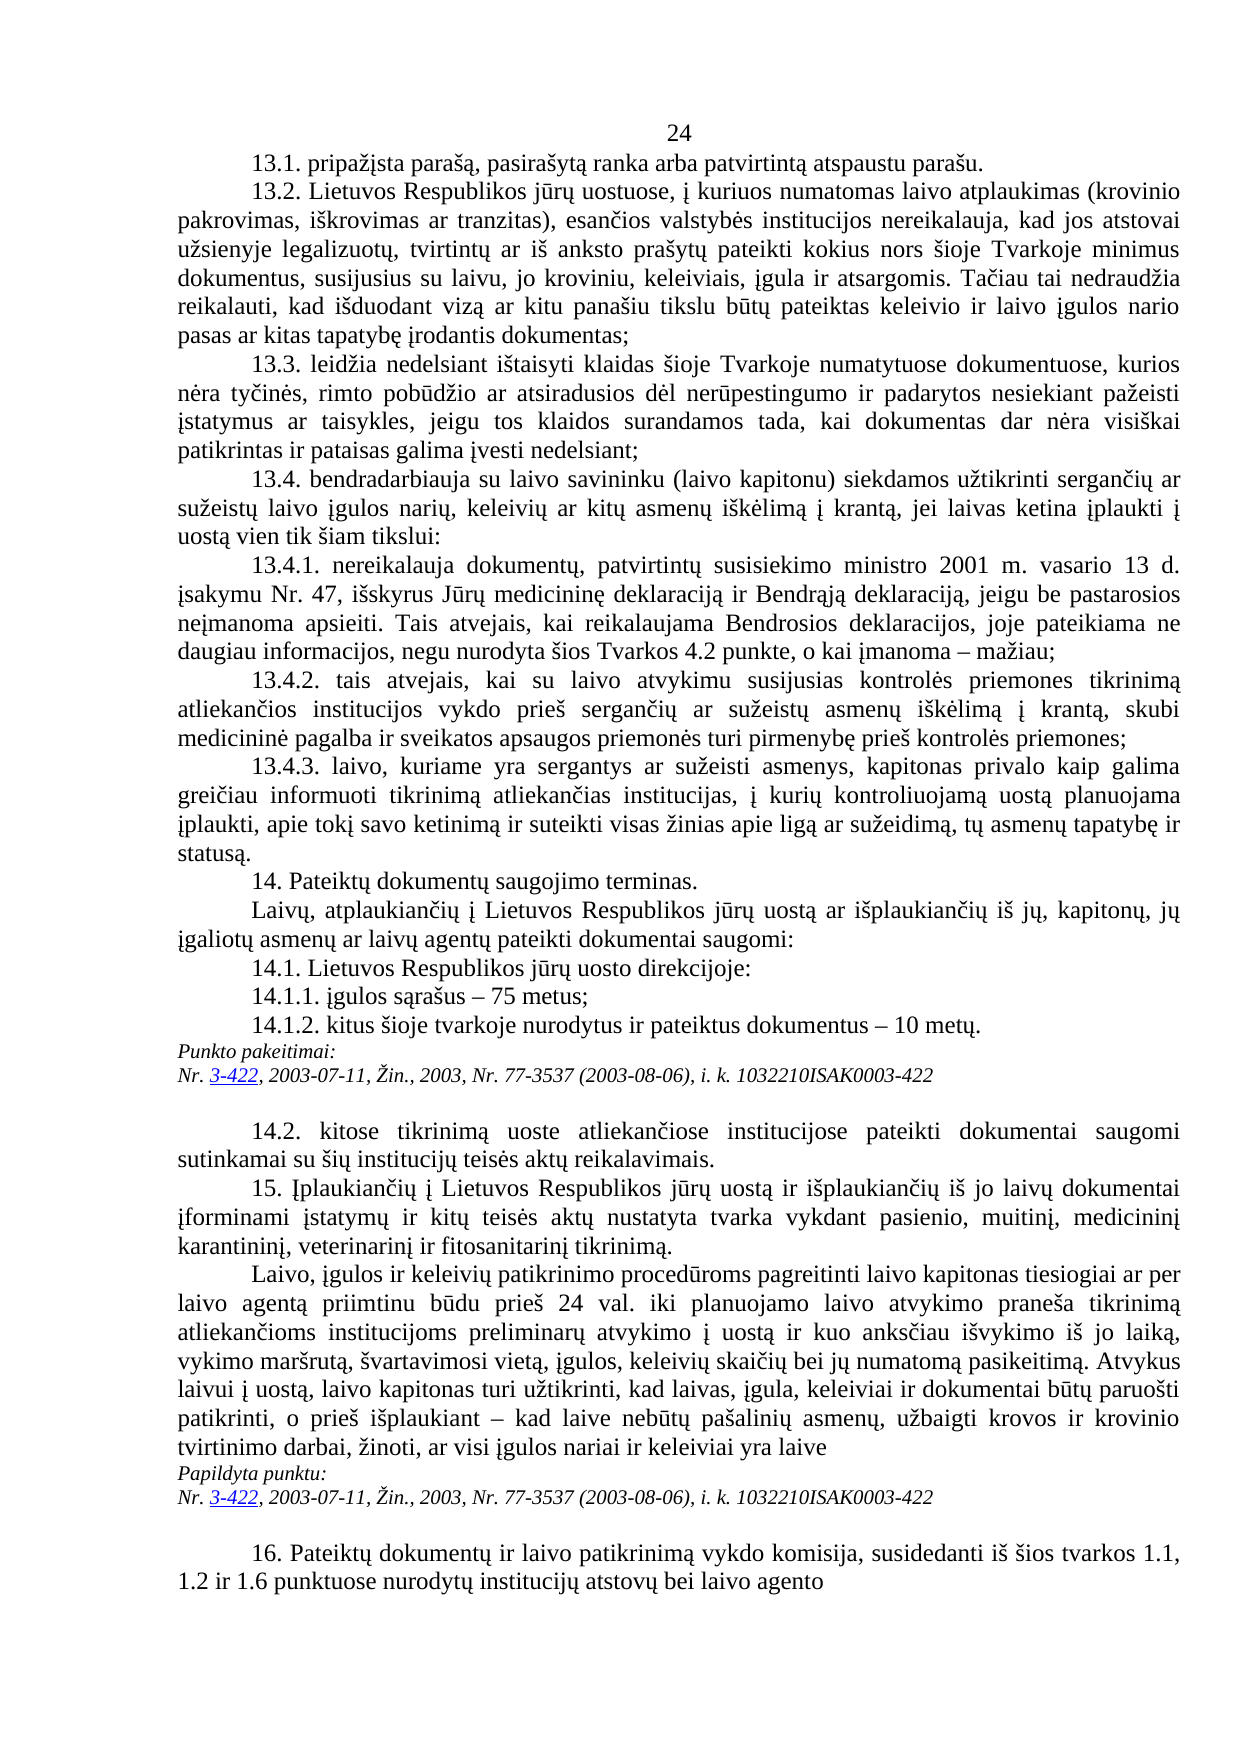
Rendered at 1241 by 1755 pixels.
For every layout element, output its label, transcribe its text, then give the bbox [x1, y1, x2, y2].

text Punkto pakeitimai: [177, 1039, 1181, 1063]
text 14.1.2. kitus šioje tvarkoje nurodytus ir pateiktus dokumentus – 10 metų. [177, 1010, 1181, 1039]
text 14.1. Lietuvos Respublikos jūrų uosto direkcijoje: [177, 953, 1181, 981]
text 14.1.1. įgulos sąrašus – 75 metus; [177, 981, 1181, 1010]
text 13.3. leidžia nedelsiant ištaisyti klaidas šioje Tvarkoje numatytuose dokumentuose, kurios nėra tyčinės, rimto pobūdžio ar atsiradusios dėl nerūpestingumo ir padarytos nesiekiant pažeisti įstatymus ar taisykles, jeigu tos klaidos surandamos tada, kai dokumentas dar nėra visiškai patikrintas ir pataisas galima įvesti nedelsiant; [177, 349, 1181, 464]
text Nr. 3-422, 2003-07-11, Žin., 2003, Nr. 77-3537 (2003-08-06), i. k. 1032210ISAK0003-422 [177, 1485, 1181, 1509]
text 14.2. kitose tikrinimą uoste atliekančiose institucijose pateikti dokumentai saugomi sutinkamai su šių institucijų teisės aktų reikalavimais. [177, 1116, 1181, 1173]
text Laivo, įgulos ir keleivių patikrinimo procedūroms pagreitinti laivo kapitonas tiesiogiai ar per laivo agentą priimtinu būdu prieš 24 val. iki planuojamo laivo atvykimo praneša tikrinimą atliekančioms institucijoms preliminarų atvykimo į uostą ir kuo anksčiau išvykimo iš jo laiką, vykimo maršrutą, švartavimosi vietą, įgulos, keleivių skaičių bei jų numatomą pasikeitimą. Atvykus laivui į uostą, laivo kapitonas turi užtikrinti, kad laivas, įgula, keleiviai ir dokumentai būtų paruošti patikrinti, o prieš išplaukiant – kad laive nebūtų pašalinių asmenų, užbaigti krovos ir krovinio tvirtinimo darbai, žinoti, ar visi įgulos nariai ir keleiviai yra laive [177, 1259, 1181, 1461]
text 13.4.3. laivo, kuriame yra sergantys ar sužeisti asmenys, kapitonas privalo kaip galima greičiau informuoti tikrinimą atliekančias institucijas, į kurių kontroliuojamą uostą planuojama įplaukti, apie tokį savo ketinimą ir suteikti visas žinias apie ligą ar sužeidimą, tų asmenų tapatybę ir statusą. [177, 751, 1181, 866]
text 13.4. bendradarbiauja su laivo savininku (laivo kapitonu) siekdamos užtikrinti sergančių ar sužeistų laivo įgulos narių, keleivių ar kitų asmenų iškėlimą į krantą, jei laivas ketina įplaukti į uostą vien tik šiam tikslui: [177, 464, 1181, 550]
text 16. Pateiktų dokumentų ir laivo patikrinimą vykdo komisija, susidedanti iš šios tvarkos 1.1, 1.2 ir 1.6 punktuose nurodytų institucijų atstovų bei laivo agento [177, 1538, 1181, 1595]
text 15. Įplaukiančių į Lietuvos Respublikos jūrų uostą ir išplaukiančių iš jo laivų dokumentai įforminami įstatymų ir kitų teisės aktų nustatyta tvarka vykdant pasienio, muitinį, medicininį karantininį, veterinarinį ir fitosanitarinį tikrinimą. [177, 1173, 1181, 1259]
text 13.1. pripažįsta parašą, pasirašytą ranka arba patvirtintą atspaustu parašu. [177, 148, 1181, 176]
text Nr. 3-422, 2003-07-11, Žin., 2003, Nr. 77-3537 (2003-08-06), i. k. 1032210ISAK0003-422 [177, 1063, 1181, 1087]
text Laivų, atplaukiančių į Lietuvos Respublikos jūrų uostą ar išplaukiančių iš jų, kapitonų, jų įgaliotų asmenų ar laivų agentų pateikti dokumentai saugomi: [177, 895, 1181, 953]
text 14. Pateiktų dokumentų saugojimo terminas. [177, 866, 1181, 895]
text 13.4.2. tais atvejais, kai su laivo atvykimu susijusias kontrolės priemones tikrinimą atliekančios institucijos vykdo prieš sergančių ar sužeistų asmenų iškėlimą į krantą, skubi medicininė pagalba ir sveikatos apsaugos priemonės turi pirmenybę prieš kontrolės priemones; [177, 665, 1181, 751]
text Papildyta punktu: [177, 1461, 1181, 1485]
text 13.4.1. nereikalauja dokumentų, patvirtintų susisiekimo ministro 2001 m. vasario 13 d. įsakymu Nr. 47, išskyrus Jūrų medicininę deklaraciją ir Bendrąją deklaraciją, jeigu be pastarosios neįmanoma apsieiti. Tais atvejais, kai reikalaujama Bendrosios deklaracijos, joje pateikiama ne daugiau informacijos, negu nurodyta šios Tvarkos 4.2 punkte, o kai įmanoma – mažiau; [177, 550, 1181, 665]
text 13.2. Lietuvos Respublikos jūrų uostuose, į kuriuos numatomas laivo atplaukimas (krovinio pakrovimas, iškrovimas ar tranzitas), esančios valstybės institucijos nereikalauja, kad jos atstovai užsienyje legalizuotų, tvirtintų ar iš anksto prašytų pateikti kokius nors šioje Tvarkoje minimus dokumentus, susijusius su laivu, jo kroviniu, keleiviais, įgula ir atsargomis. Tačiau tai nedraudžia reikalauti, kad išduodant vizą ar kitu panašiu tikslu būtų pateiktas keleivio ir laivo įgulos nario pasas ar kitas tapatybę įrodantis dokumentas; [177, 176, 1181, 349]
